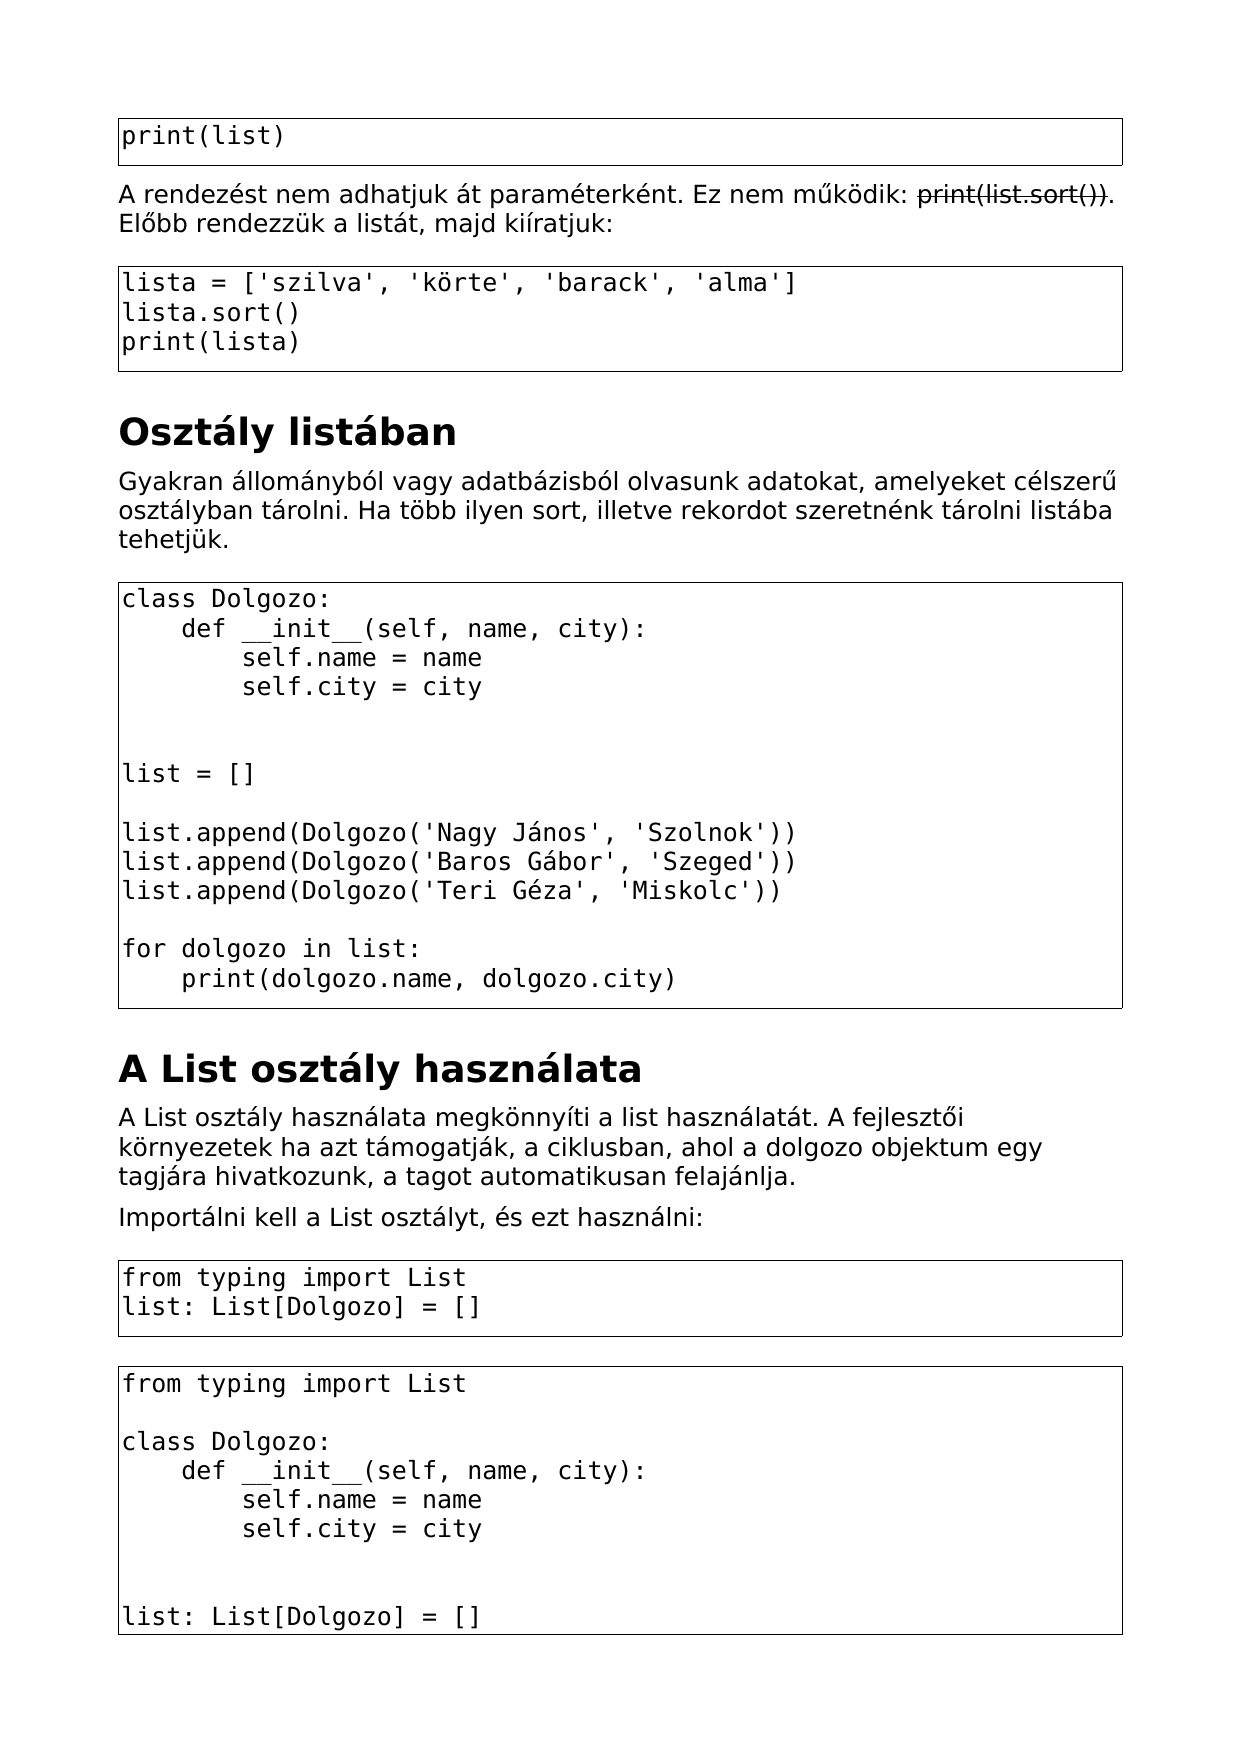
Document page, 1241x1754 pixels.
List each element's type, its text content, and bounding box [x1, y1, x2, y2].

table_header print(list) [119, 119, 1122, 165]
subtitle A List osztály használata [118, 1047, 1122, 1091]
text Importálni kell a List osztályt, és ezt használni: [118, 1204, 1122, 1233]
table_header from typing import List list: List[Dolgozo] = [] [119, 1261, 1122, 1336]
text A List osztály használata megkönnyíti a list használatát. A fejlesztői környezetek ha azt támogatják, a ciklusban, ahol a dolgozo objektum egy tagjára hivatkozunk, a tagot automatikusan felajánlja. [118, 1104, 1122, 1191]
table_header lista = ['szilva', 'körte', 'barack', 'alma'] lista.sort() print(lista) [119, 267, 1122, 371]
text A rendezést nem adhatjuk át paraméterként. Ez nem működik: print(list.sort()). Előbb rendezzük a listát, majd kiíratjuk: [118, 180, 1122, 238]
subtitle Osztály listában [118, 411, 1122, 454]
table_header class Dolgozo: def __init__(self, name, city): self.name = name self.city = city list = [] list.append(Dolgozo('Nagy János', 'Szolnok')) list.append(Dolgozo('Baros Gábor', 'Szeged')) list.append(Dolgozo('Teri Géza', 'Miskolc')) for dolgozo in list: print(dolgozo.name, dolgozo.city) [119, 583, 1122, 1008]
text Gyakran állományból vagy adatbázisból olvasunk adatokat, amelyeket célszerű osztályban tárolni. Ha több ilyen sort, illetve rekordot szeretnénk tárolni listába tehetjük. [118, 467, 1122, 554]
table_header from typing import List class Dolgozo: def __init__(self, name, city): self.name = name self.city = city list: List[Dolgozo] = [] [119, 1367, 1122, 1634]
